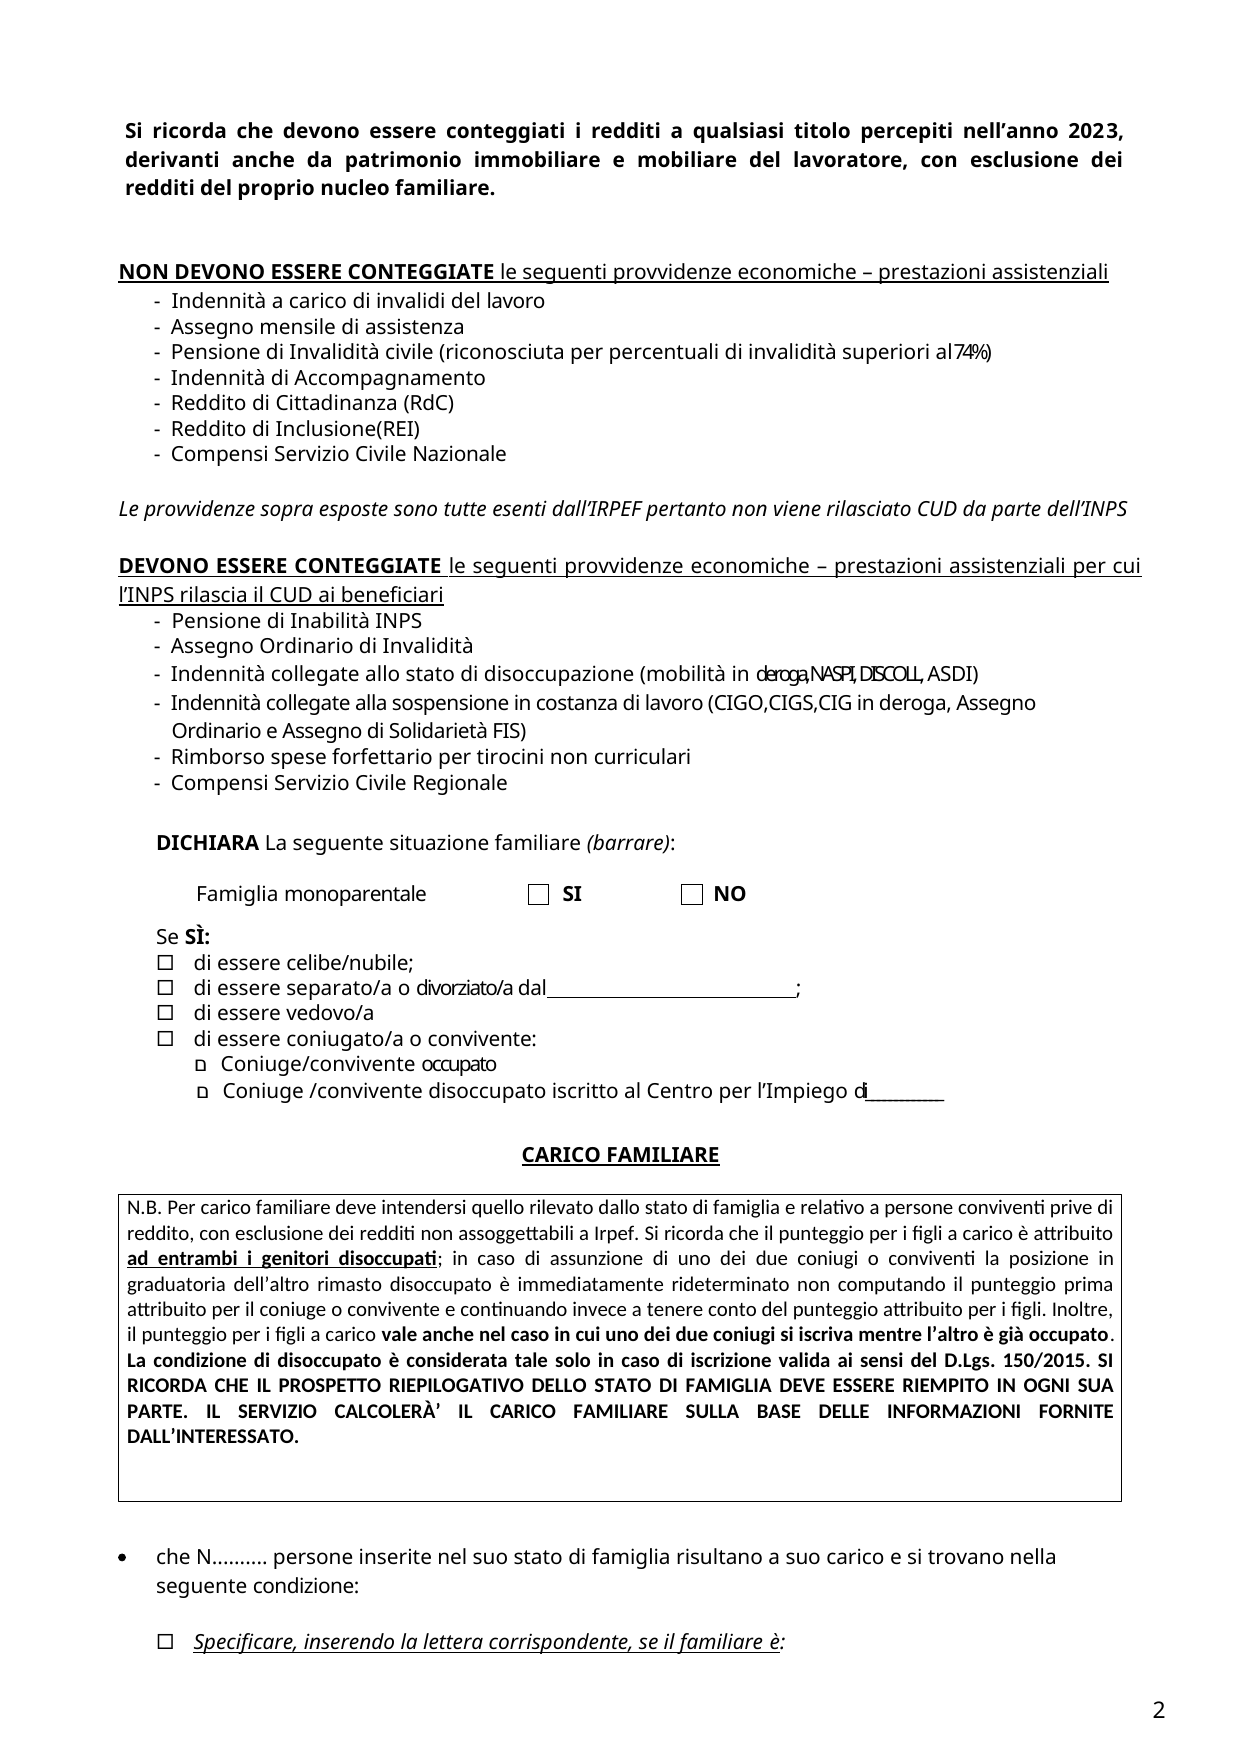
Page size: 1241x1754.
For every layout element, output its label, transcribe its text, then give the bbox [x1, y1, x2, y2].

list Specificare, inserendo la lettera corrispondente, se il familiare è: [156, 1627, 1165, 1656]
list Reddito di Cittadinanza (RdC) [154, 390, 1165, 416]
list Pensione di Invalidità civile (riconosciuta per percentuali di invalidità superiori al74%) [154, 339, 1165, 365]
text NON DEVONO ESSERE CONTEGGIATE le seguenti provvidenze economiche – prestazioni assistenziali [118, 257, 1165, 286]
list Indennità collegate allo stato di disoccupazione (mobilità in deroga, NASPI, DISCOLL, ASDI) [154, 659, 1073, 687]
list Indennità di Accompagnamento [154, 365, 1165, 390]
list Pensione di Inabilità INPS [154, 608, 1165, 634]
list Indennità a carico di invalidi del lavoro [154, 286, 1165, 314]
text Famiglia monoparentale SI NO [196, 879, 1165, 907]
list DICHIARA La seguente situazione familiare (barrare): [156, 828, 1165, 857]
list Compensi Servizio Civile Nazionale [154, 441, 1165, 466]
list Assegno Ordinario di Invalidità [154, 634, 1165, 659]
list Reddito di Inclusione(REI) [154, 416, 1165, 441]
list Assegno mensile di assistenza [154, 314, 1165, 339]
text l’INPS rilascia il CUD ai beneficiari [118, 577, 1142, 608]
list di essere vedovo/a [156, 1000, 1165, 1026]
text DEVONO ESSERE CONTEGGIATE le seguenti provvidenze economiche – prestazioni assistenziali per cui [118, 552, 1142, 576]
list Rimborso spese forfettario per tirocini non curriculari [154, 744, 1165, 770]
subtitle Si ricorda che devono essere conteggiati i redditi a qualsiasi titolo percepiti nell’anno 2023, derivanti anche da patrimonio immobiliare e mobiliare del lavoratore, con esclusione dei redditi del proprio nucleo familiare. [125, 117, 1124, 202]
list di essere separato/a o divorziato/a dal ; [156, 975, 1165, 1000]
text ם Coniuge /convivente disoccupato iscritto al Centro per l’Impiego di_____________ [195, 1076, 1165, 1105]
text Se SÌ: [156, 924, 1165, 950]
text ם Coniuge/convivente occupato [193, 1051, 1165, 1076]
list che N.......... persone inserite nel suo stato di famiglia risultano a suo carico e si trovano nella seguente condizione: [118, 1542, 1122, 1599]
list di essere celibe/nubile; [156, 950, 1165, 975]
list Compensi Servizio Civile Regionale [154, 770, 1165, 795]
text Le provvidenze sopra esposte sono tutte esenti dall’IRPEF pertanto non viene rilasciato CUD da parte dell’INPS [118, 494, 1165, 523]
list Indennità collegate alla sospensione in costanza di lavoro (CIGO,CIGS,CIG in deroga, Assegno Ordinario e Assegno di Solidarietà FIS) [154, 688, 1073, 744]
subtitle CARICO FAMILIARE [153, 1140, 1088, 1169]
list di essere coniugato/a o convivente: [156, 1026, 1165, 1051]
